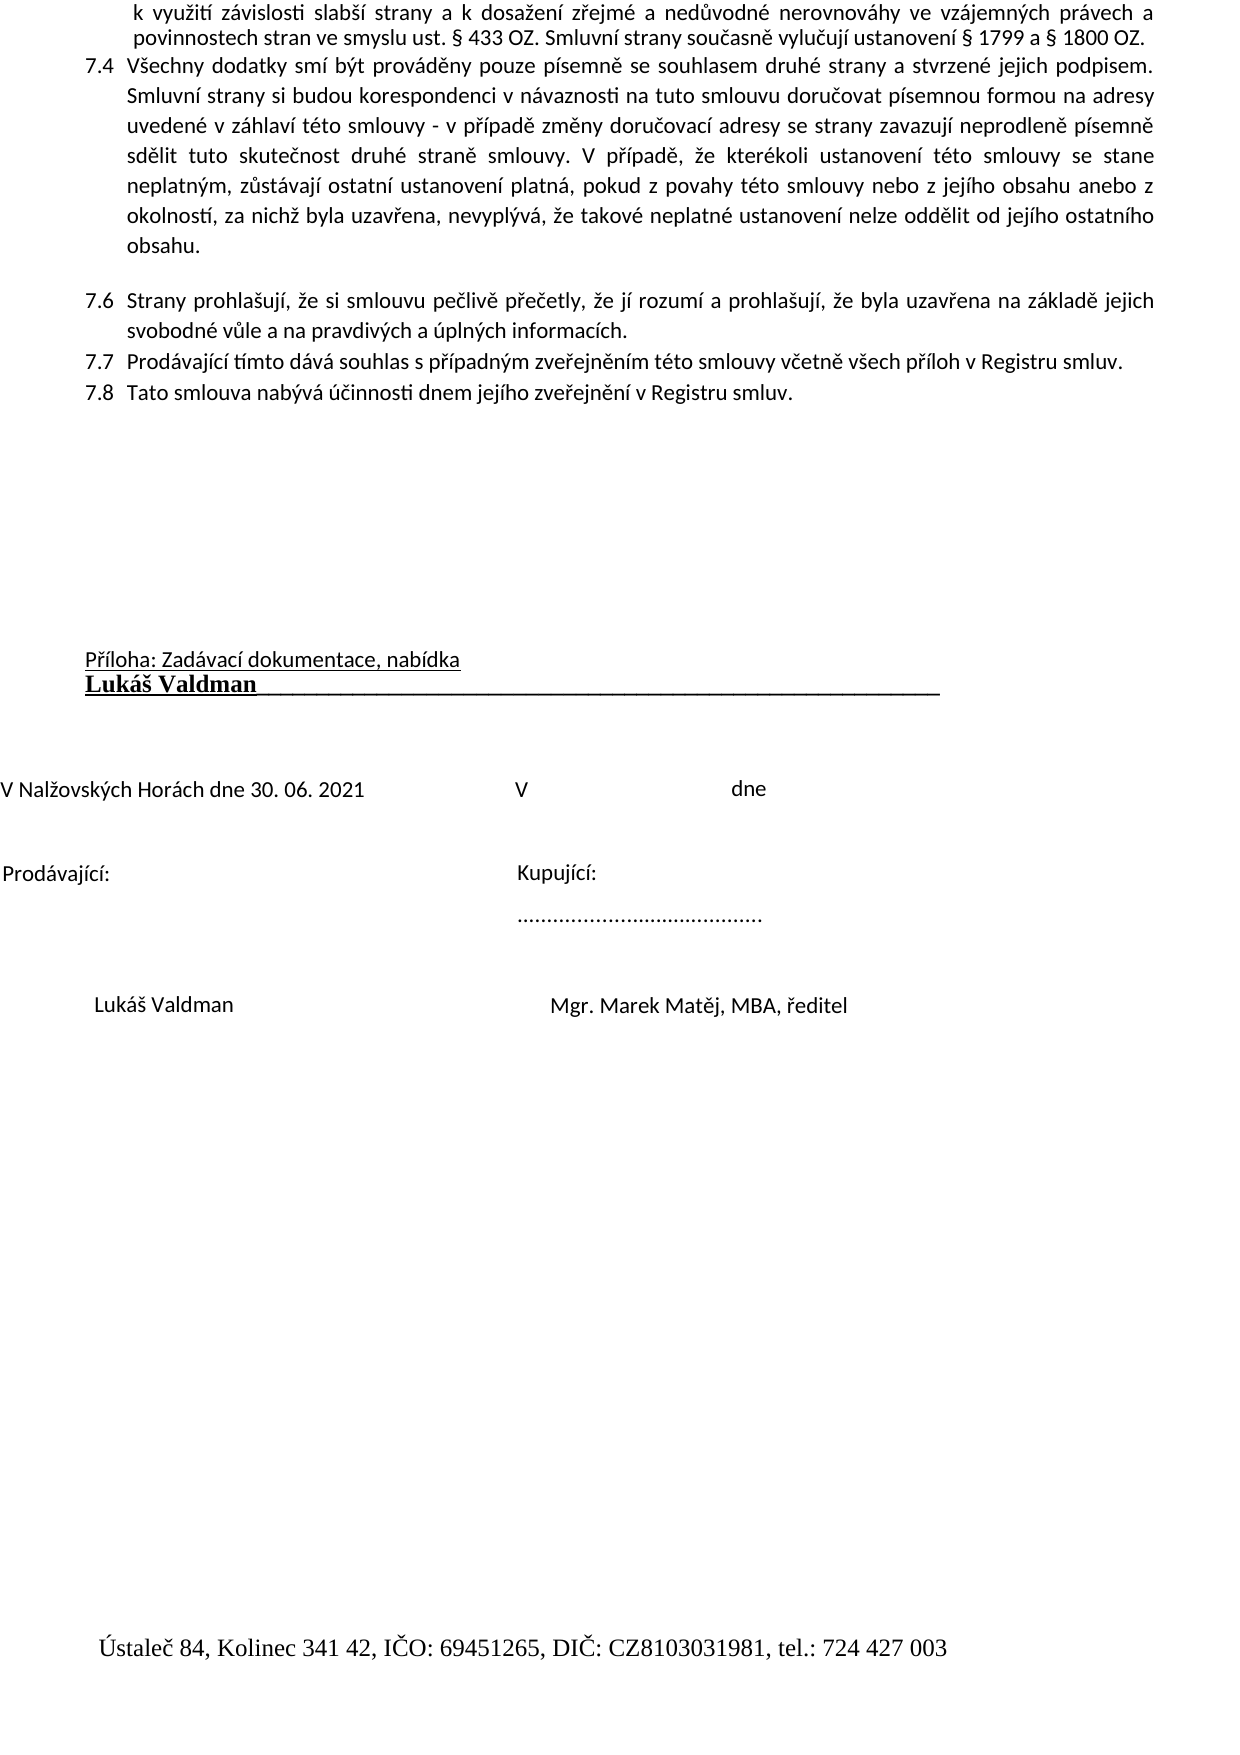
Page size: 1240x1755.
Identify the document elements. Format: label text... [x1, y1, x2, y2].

list Všechny dodatky smí být prováděny pouze písemně se souhlasem druhé strany a stvrzené jejich podpisem. Smluvní strany si budou korespondenci v návaznosti na tuto smlouvu doručovat písemnou formou na adresy uvedené v záhlaví této smlouvy - v případě změny doručovací adresy se strany zavazují neprodleně písemně sdělit tuto skutečnost druhé straně smlouvy. V případě, že kterékoli ustanovení této smlouvy se stane neplatným, zůstávají ostatní ustanovení platná, pokud z povahy této smlouvy nebo z jejího obsahu anebo z okolností, za nichž byla uzavřena, nevyplývá, že takové neplatné ustanovení nelze oddělit od jejího ostatního obsahu. [85, 50, 1156, 260]
text V Nalžovských Horách dne 30. 06. 2021 [0, 779, 404, 802]
text k využití závislosti slabší strany a k dosažení zřejmé a nedůvodné nerovnováhy ve vzájemných právech a povinnostech stran ve smyslu ust. § 433 OZ. Smluvní strany současně vylučují ustanovení § 1799 a § 1800 OZ. [133, 0, 1156, 50]
text Prodávající: [2, 863, 123, 886]
text Příloha: Zadávací dokumentace, nabídka [85, 649, 1156, 672]
list Prodávající tímto dává souhlas s případným zveřejněním této smlouvy včetně všech příloh v Registru smluv. [85, 345, 1156, 376]
text Lukáš Valdman [94, 994, 249, 1017]
text Kupující: [517, 846, 937, 889]
text V [515, 779, 544, 802]
list Strany prohlašují, že si smlouvu pečlivě přečetly, že jí rozumí a prohlašují, že byla uzavřena na základě jejich svobodné vůle a na pravdivých a úplných informacích. [85, 285, 1156, 345]
list Tato smlouva nabývá účinnosti dnem jejího zveřejnění v Registru smluv. [85, 376, 1156, 406]
text dne [731, 778, 783, 801]
text Lukáš Valdman [85, 672, 1156, 697]
text Mgr. Marek Matěj, MBA, ředitel [550, 995, 876, 1018]
